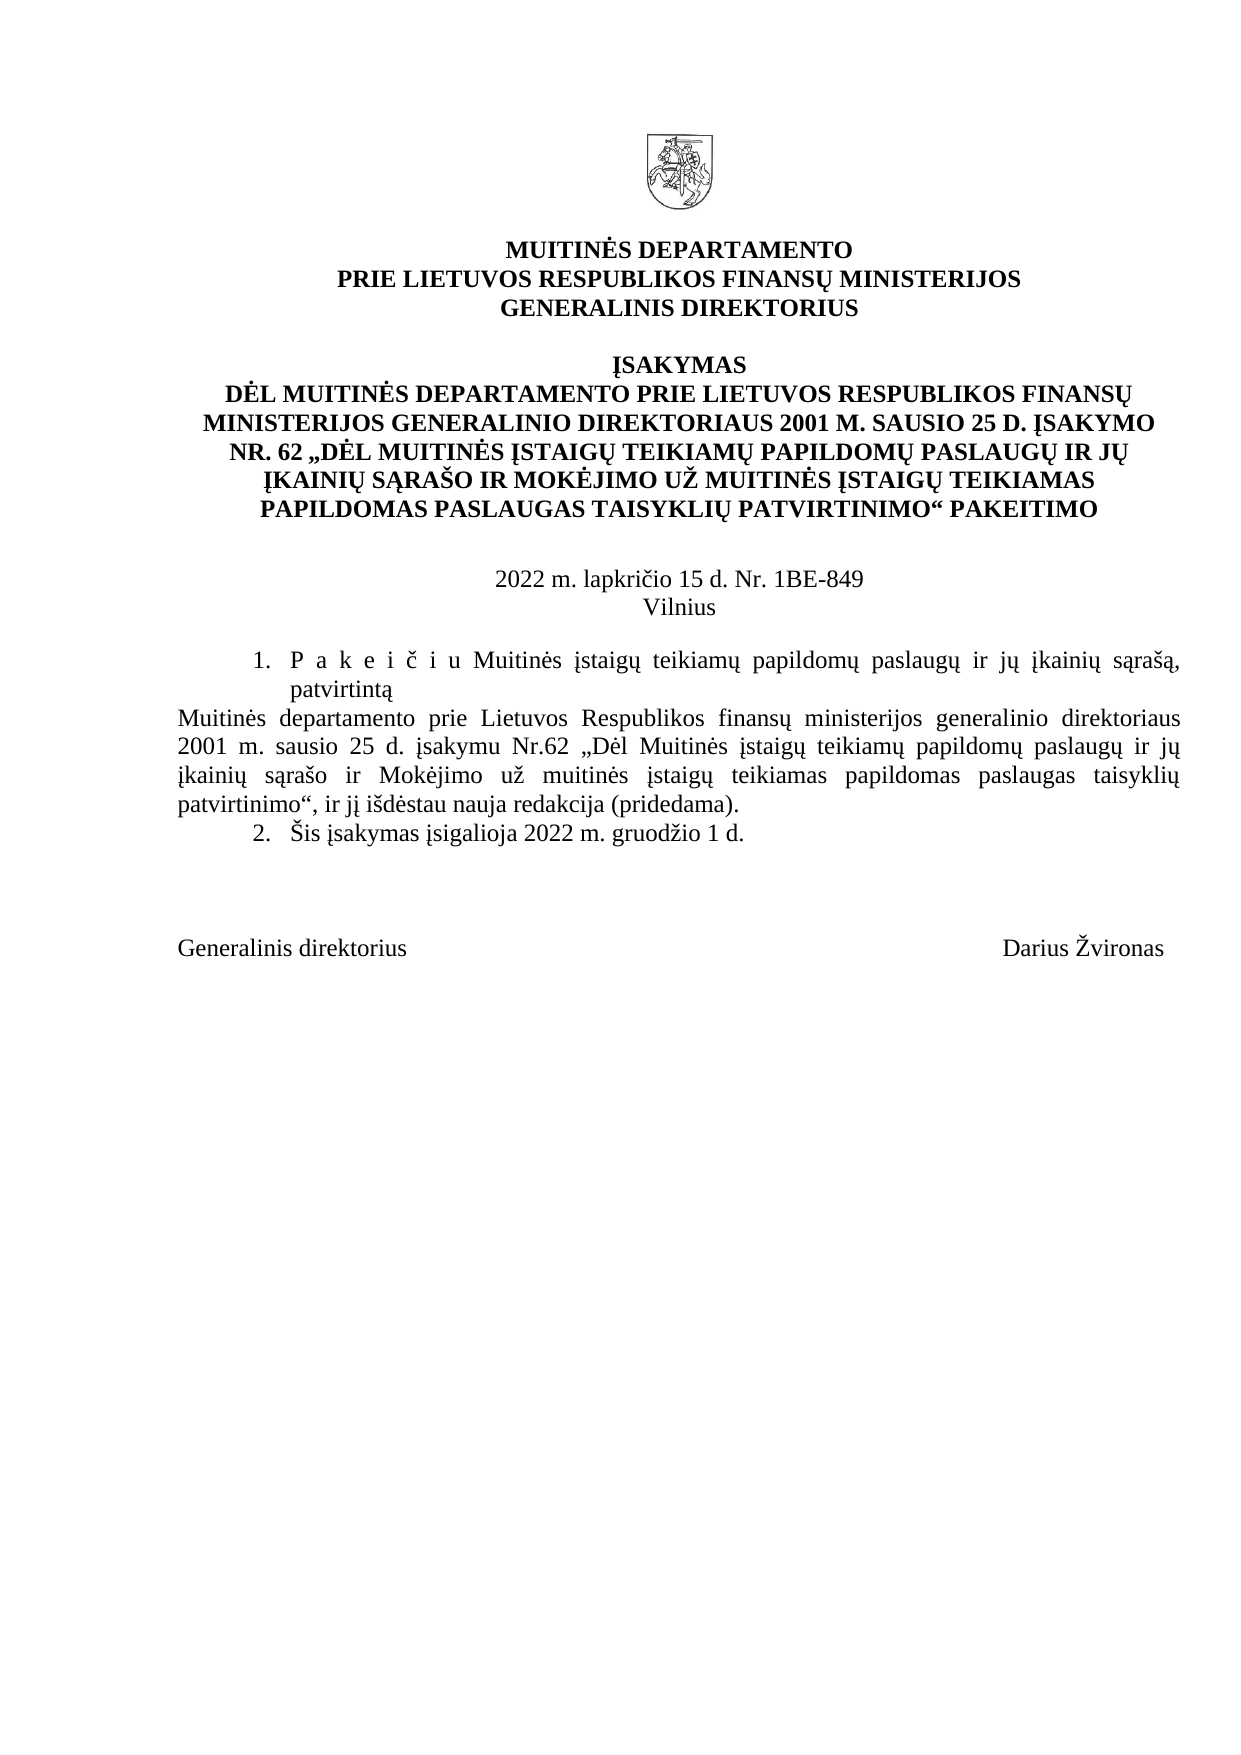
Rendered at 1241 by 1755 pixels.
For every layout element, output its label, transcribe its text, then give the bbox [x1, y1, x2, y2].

text 2022 m. lapkričio 15 d. Nr. 1BE-849 [177, 564, 1181, 592]
text PRIE LIETUVOS RESPUBLIKOS FINANSŲ MINISTERIJOS [177, 264, 1181, 293]
text GENERALINIS DIREKTORIUS [177, 293, 1181, 322]
text 1. P a k e i č i u Muitinės įstaigų teikiamų papildomų paslaugų ir jų įkainių sąrašą, patvirtintą [252, 645, 1181, 703]
text Generalinis direktorius Darius Žvironas [177, 933, 1181, 961]
text DĖL MUITINĖS DEPARTAMENTO PRIE LIETUVOS RESPUBLIKOS FINANSŲ MINISTERIJOS GENERALINIO DIREKTORIAUS 2001 M. SAUSIO 25 D. ĮSAKYMO NR. 62 „DĖL MUITINĖS ĮSTAIGŲ TEIKIAMŲ PAPILDOMŲ PASLAUGŲ IR JŲ ĮKAINIŲ SĄRAŠO IR MOKĖJIMO UŽ MUITINĖS ĮSTAIGŲ TEIKIAMAS PAPILDOMAS PASLAUGAS TAISYKLIŲ PATVIRTINIMO“ PAKEITIMO [177, 379, 1181, 523]
text ĮSAKYMAS [177, 350, 1181, 379]
text Muitinės departamento prie Lietuvos Respublikos finansų ministerijos generalinio direktoriaus 2001 m. sausio 25 d. įsakymu Nr.62 „Dėl Muitinės įstaigų teikiamų papildomų paslaugų ir jų įkainių sąrašo ir Mokėjimo už muitinės įstaigų teikiamas papildomas paslaugas taisyklių patvirtinimo“, ir jį išdėstau nauja redakcija (pridedama). [177, 703, 1181, 818]
subtitle Vilnius [177, 592, 1181, 621]
text 2. Šis įsakymas įsigalioja 2022 m. gruodžio 1 d. [252, 818, 1181, 846]
text MUITINĖS DEPARTAMENTO [177, 235, 1181, 264]
